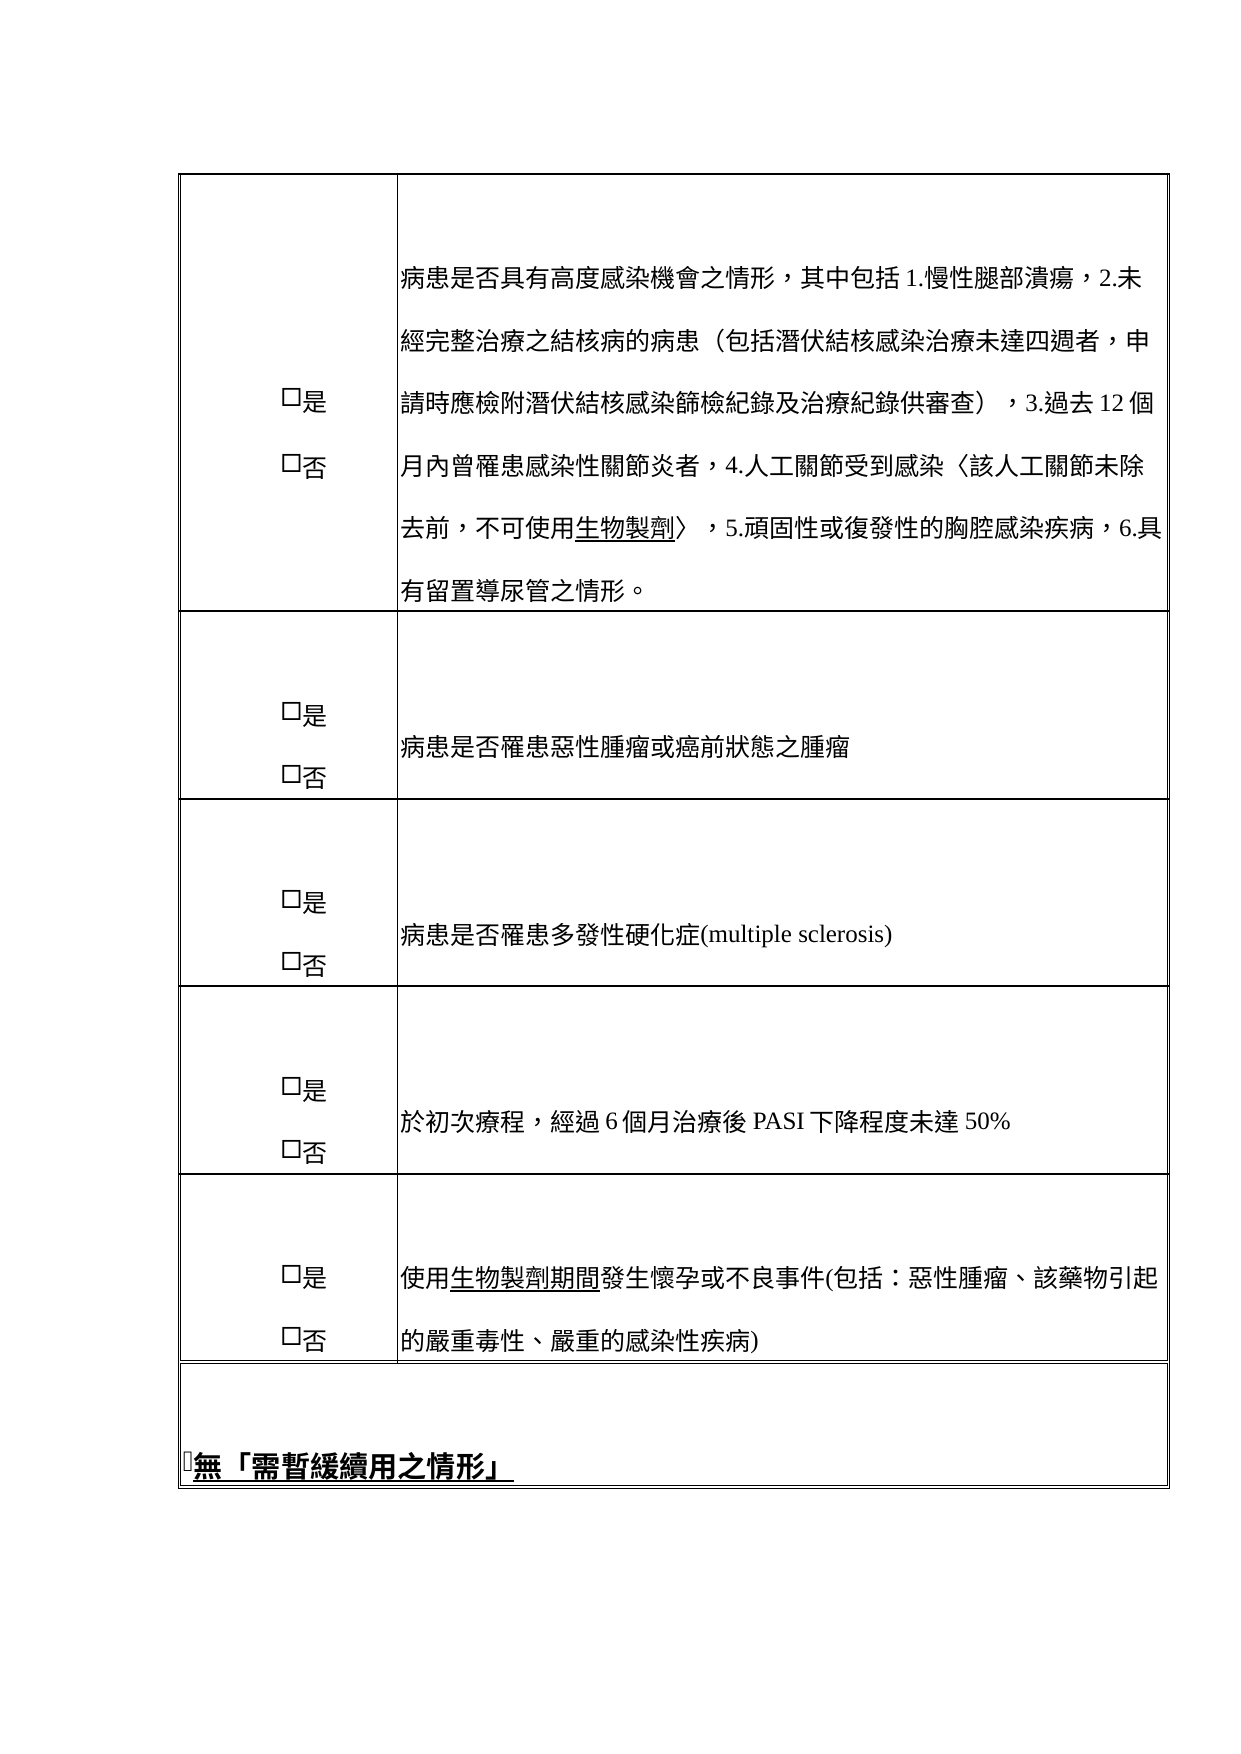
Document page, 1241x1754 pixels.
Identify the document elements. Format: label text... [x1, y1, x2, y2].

table_cell 病患是否罹患多發性硬化症(multiple sclerosis) [398, 800, 1167, 985]
table_cell 是 否 [268, 175, 397, 610]
table_cell 無「需暫緩續用之情形」 [181, 1364, 1167, 1485]
table_cell 是 否 [268, 987, 397, 1173]
table_cell 是 否 [268, 1175, 397, 1360]
table_cell 病患是否具有高度感染機會之情形，其中包括1.慢性腿部潰瘍，2.未經完整治療之結核病的病患（包括潛伏結核感染治療未達四週者，申請時應檢附潛伏結核感染篩檢紀錄及治療紀錄供審查），3.過去12個月內曾罹患感染性關節炎者，4.人工關節受到感染〈該人工關節未除去前，不可使用生物製劑〉，5.頑固性或復發性的胸腔感染疾病，6.具有留置導尿管之情形。 [398, 175, 1167, 610]
table_cell [181, 175, 268, 610]
table_cell 於初次療程，經過6個月治療後PASI下降程度未達50% [398, 987, 1167, 1173]
table_cell [181, 612, 268, 798]
table_cell 是 否 [268, 612, 397, 798]
table_cell 使用生物製劑期間發生懷孕或不良事件(包括：惡性腫瘤、該藥物引起的嚴重毒性、嚴重的感染性疾病) [398, 1175, 1167, 1360]
table_cell [181, 800, 268, 985]
table_cell [181, 987, 268, 1173]
table_cell [181, 1175, 268, 1360]
table_cell 病患是否罹患惡性腫瘤或癌前狀態之腫瘤 [398, 612, 1167, 798]
table_cell 是 否 [268, 800, 397, 985]
